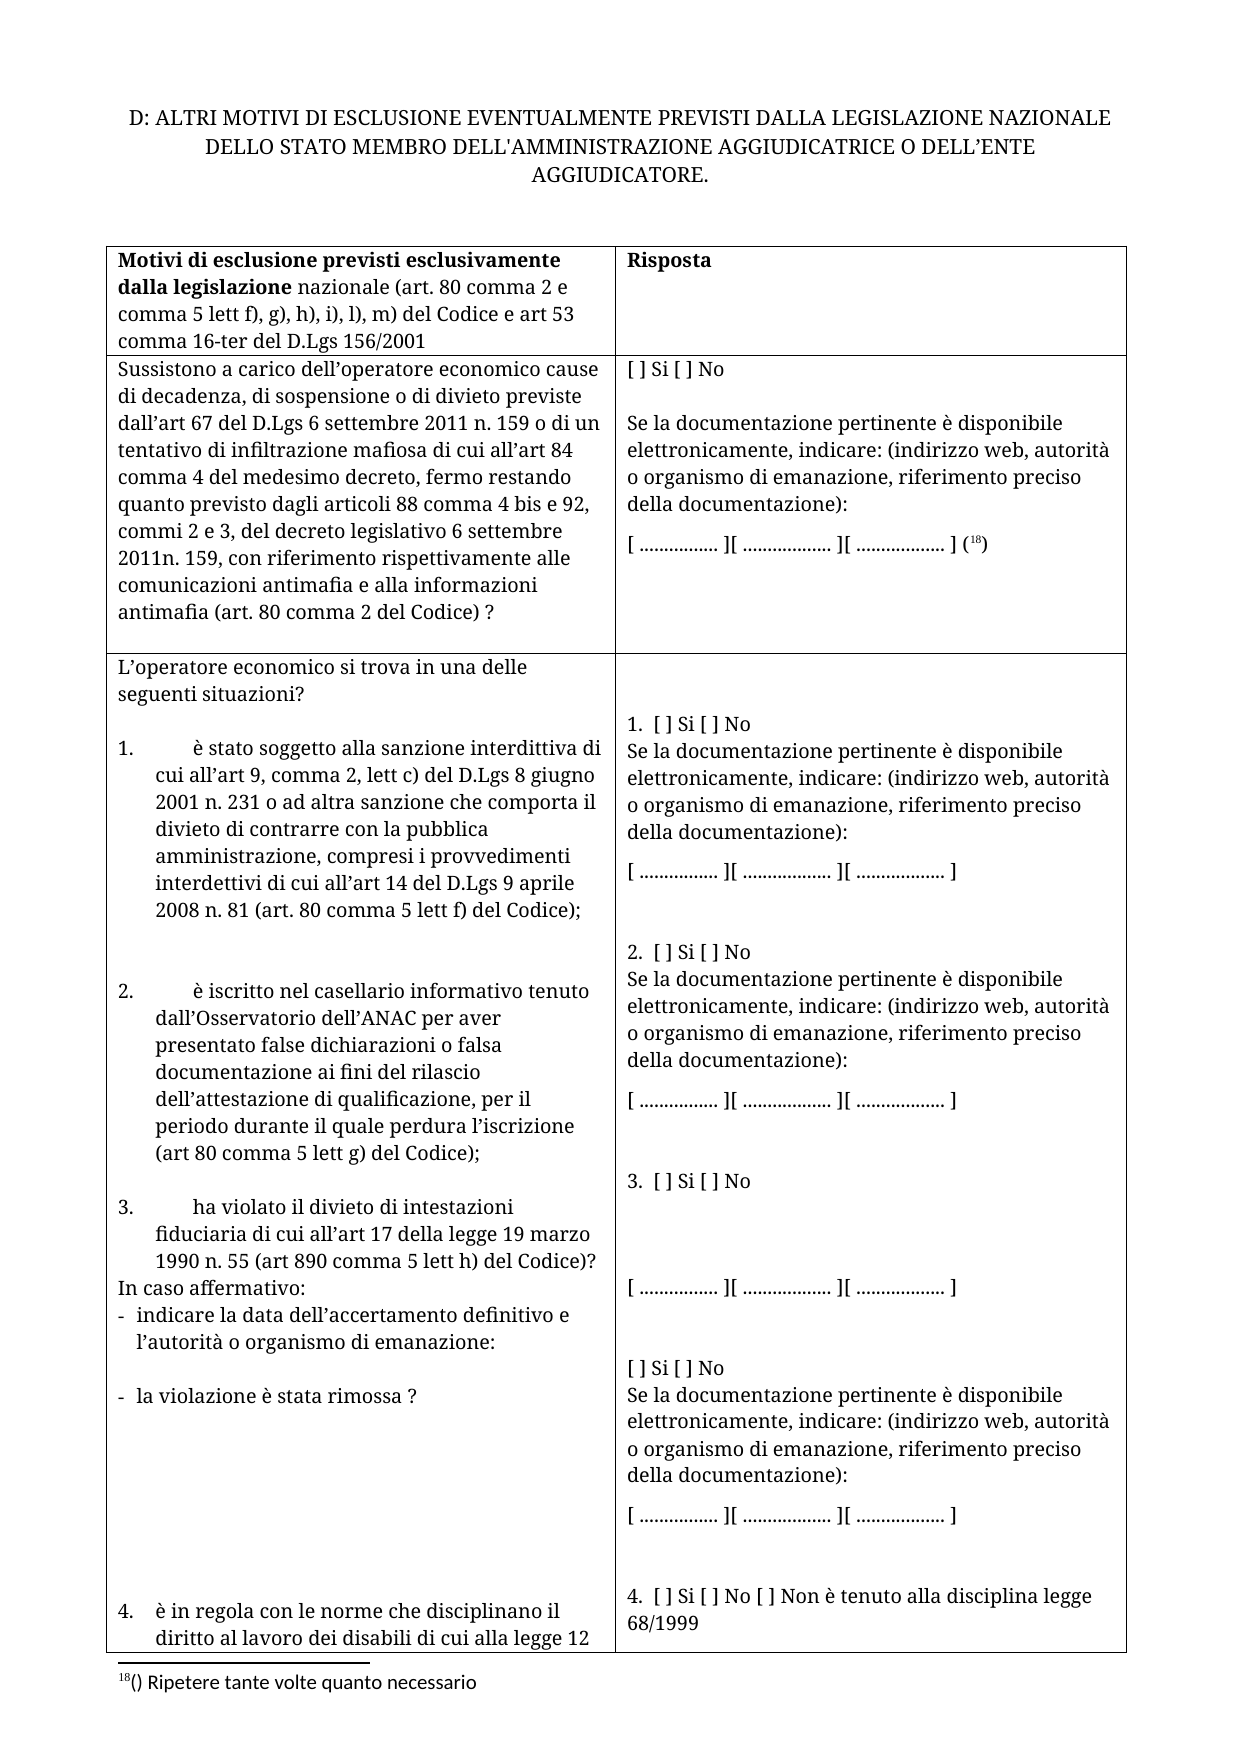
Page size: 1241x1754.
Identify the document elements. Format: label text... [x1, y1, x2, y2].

table_cell 1. [ ] Si [ ] No Se la documentazione pertinente è disponibile elettronicamente, indicare: (indirizzo web, autorità o organismo di emanazione, riferimento preciso della documentazione): [ ................ ][ .................. ][ .................. ] 2. [ ] Si [ ] No Se la documentazione pertinente è disponibile elettronicamente, indicare: (indirizzo web, autorità o organismo di emanazione, riferimento preciso della documentazione): [ ................ ][ .................. ][ .................. ] 3. [ ] Si [ ] No [ ................ ][ .................. ][ .................. ] [ ] Si [ ] No Se la documentazione pertinente è disponibile elettronicamente, indicare: (indirizzo web, autorità o organismo di emanazione, riferimento preciso della documentazione): [ ................ ][ .................. ][ .................. ] 4. [ ] Si [ ] No [ ] Non è tenuto alla disciplina legge 68/1999 [616, 654, 1126, 1652]
table_cell Sussistono a carico dell’operatore economico cause di decadenza, di sospensione o di divieto previste dall’art 67 del D.Lgs 6 settembre 2011 n. 159 o di un tentativo di infiltrazione mafiosa di cui all’art 84 comma 4 del medesimo decreto, fermo restando quanto previsto dagli articoli 88 comma 4 bis e 92, commi 2 e 3, del decreto legislativo 6 settembre 2011n. 159, con riferimento rispettivamente alle comunicazioni antimafia e alla informazioni antimafia (art. 80 comma 2 del Codice) ? [107, 356, 615, 652]
table_header Motivi di esclusione previsti esclusivamente dalla legislazione nazionale (art. 80 comma 2 e comma 5 lett f), g), h), i), l), m) del Codice e art 53 comma 16-ter del D.Lgs 156/2001 [107, 247, 615, 354]
text D: ALTRI MOTIVI DI ESCLUSIONE EVENTUALMENTE PREVISTI DALLA LEGISLAZIONE NAZIONALE DELLO STATO MEMBRO DELL'AMMINISTRAZIONE AGGIUDICATRICE O DELL’ENTE AGGIUDICATORE. [118, 103, 1122, 189]
table_header Risposta [616, 247, 1126, 354]
table_cell L’operatore economico si trova in una delle seguenti situazioni? è stato soggetto alla sanzione interdittiva di cui all’art 9, comma 2, lett c) del D.Lgs 8 giugno 2001 n. 231 o ad altra sanzione che comporta il divieto di contrarre con la pubblica amministrazione, compresi i provvedimenti interdettivi di cui all’art 14 del D.Lgs 9 aprile 2008 n. 81 (art. 80 comma 5 lett f) del Codice); è iscritto nel casellario informativo tenuto dall’Osservatorio dell’ANAC per aver presentato false dichiarazioni o falsa documentazione ai fini del rilascio dell’attestazione di qualificazione, per il periodo durante il quale perdura l’iscrizione (art 80 comma 5 lett g) del Codice); ha violato il divieto di intestazioni fiduciaria di cui all’art 17 della legge 19 marzo 1990 n. 55 (art 890 comma 5 lett h) del Codice)? In caso affermativo: indicare la data dell’accertamento definitivo e l’autorità o organismo di emanazione: la violazione è stata rimossa ? è in regola con le norme che disciplinano il diritto al lavoro dei disabili di cui alla legge 12 [107, 654, 615, 1652]
table_cell [ ] Si [ ] No Se la documentazione pertinente è disponibile elettronicamente, indicare: (indirizzo web, autorità o organismo di emanazione, riferimento preciso della documentazione): [ ................ ][ .................. ][ .................. ] () [616, 356, 1126, 652]
